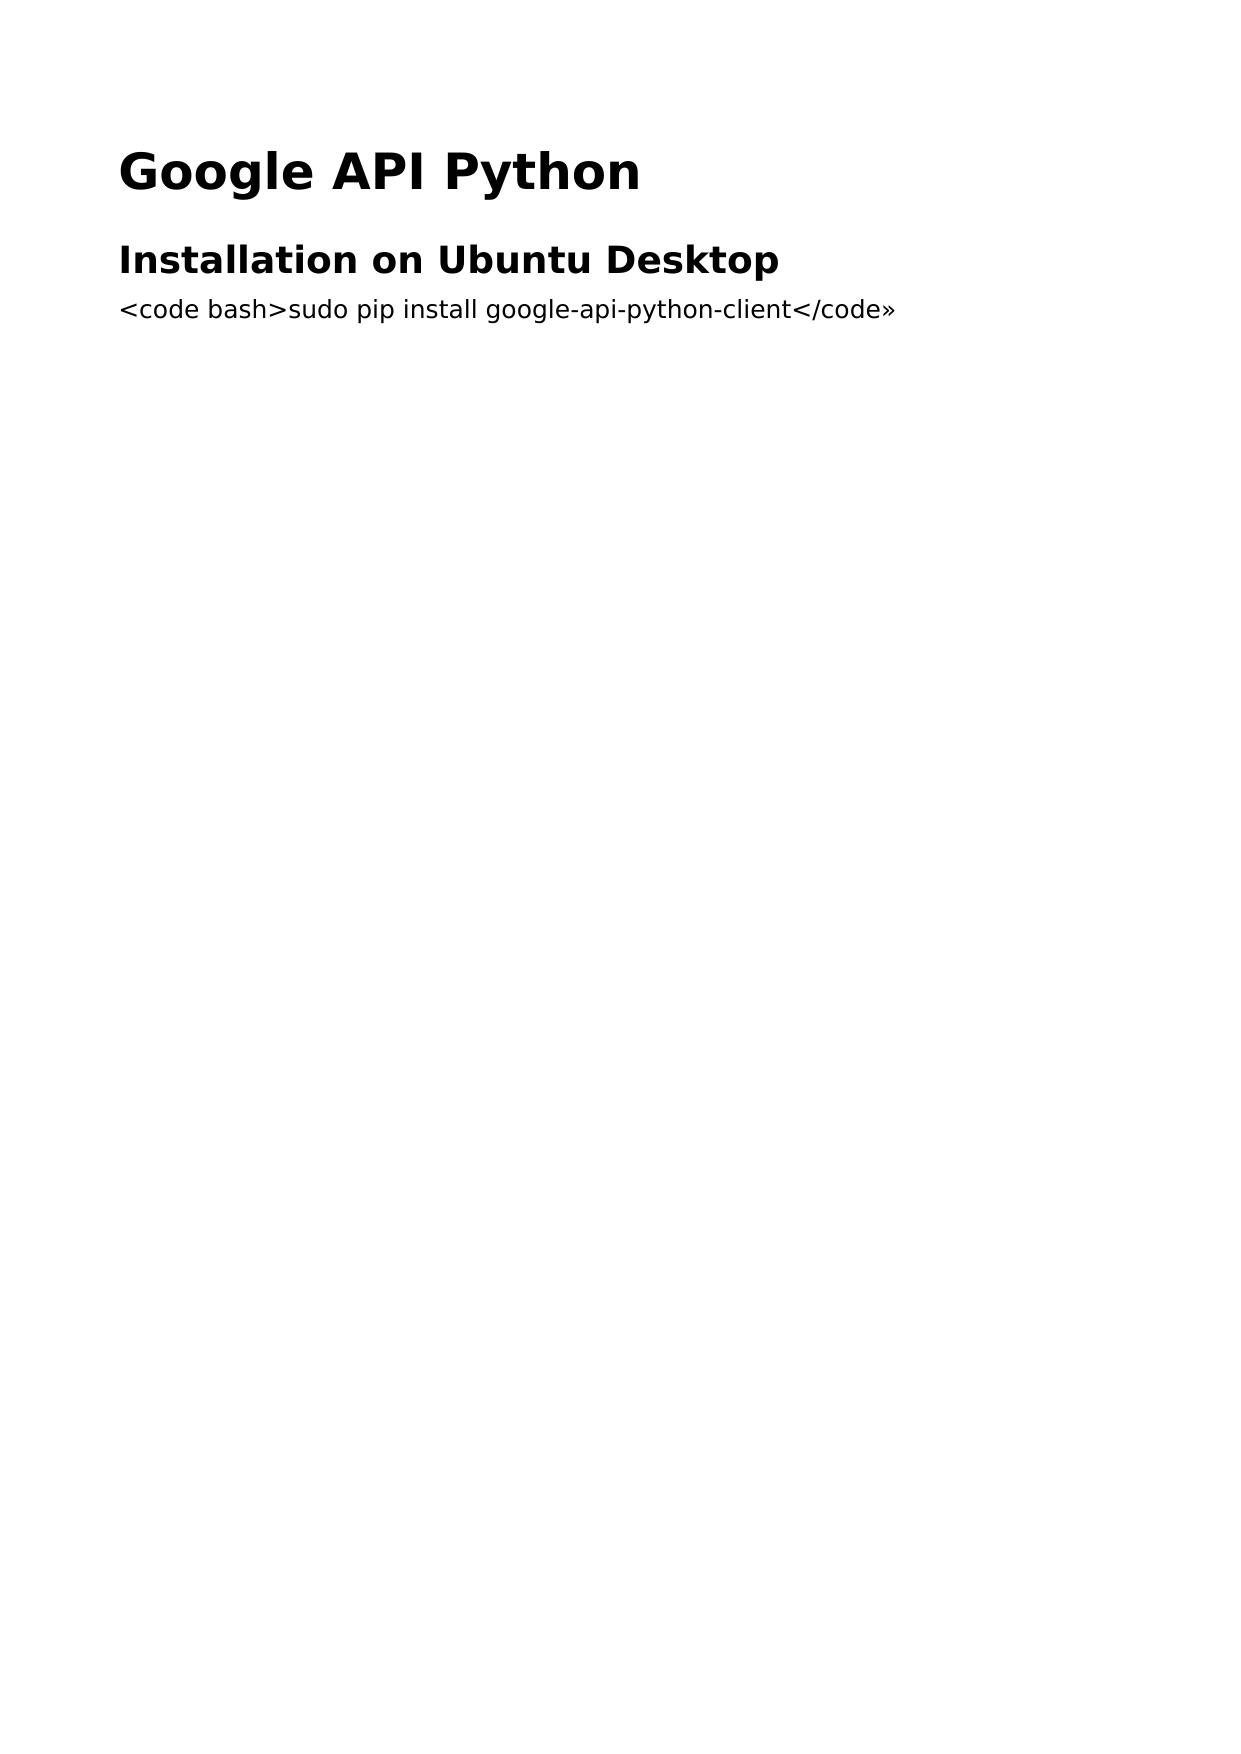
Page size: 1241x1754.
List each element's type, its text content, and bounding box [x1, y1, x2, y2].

text <code bash>sudo pip install google-api-python-client</code» [118, 295, 1122, 324]
subtitle Google API Python [118, 143, 1122, 201]
subtitle Installation on Ubuntu Desktop [118, 239, 1122, 282]
